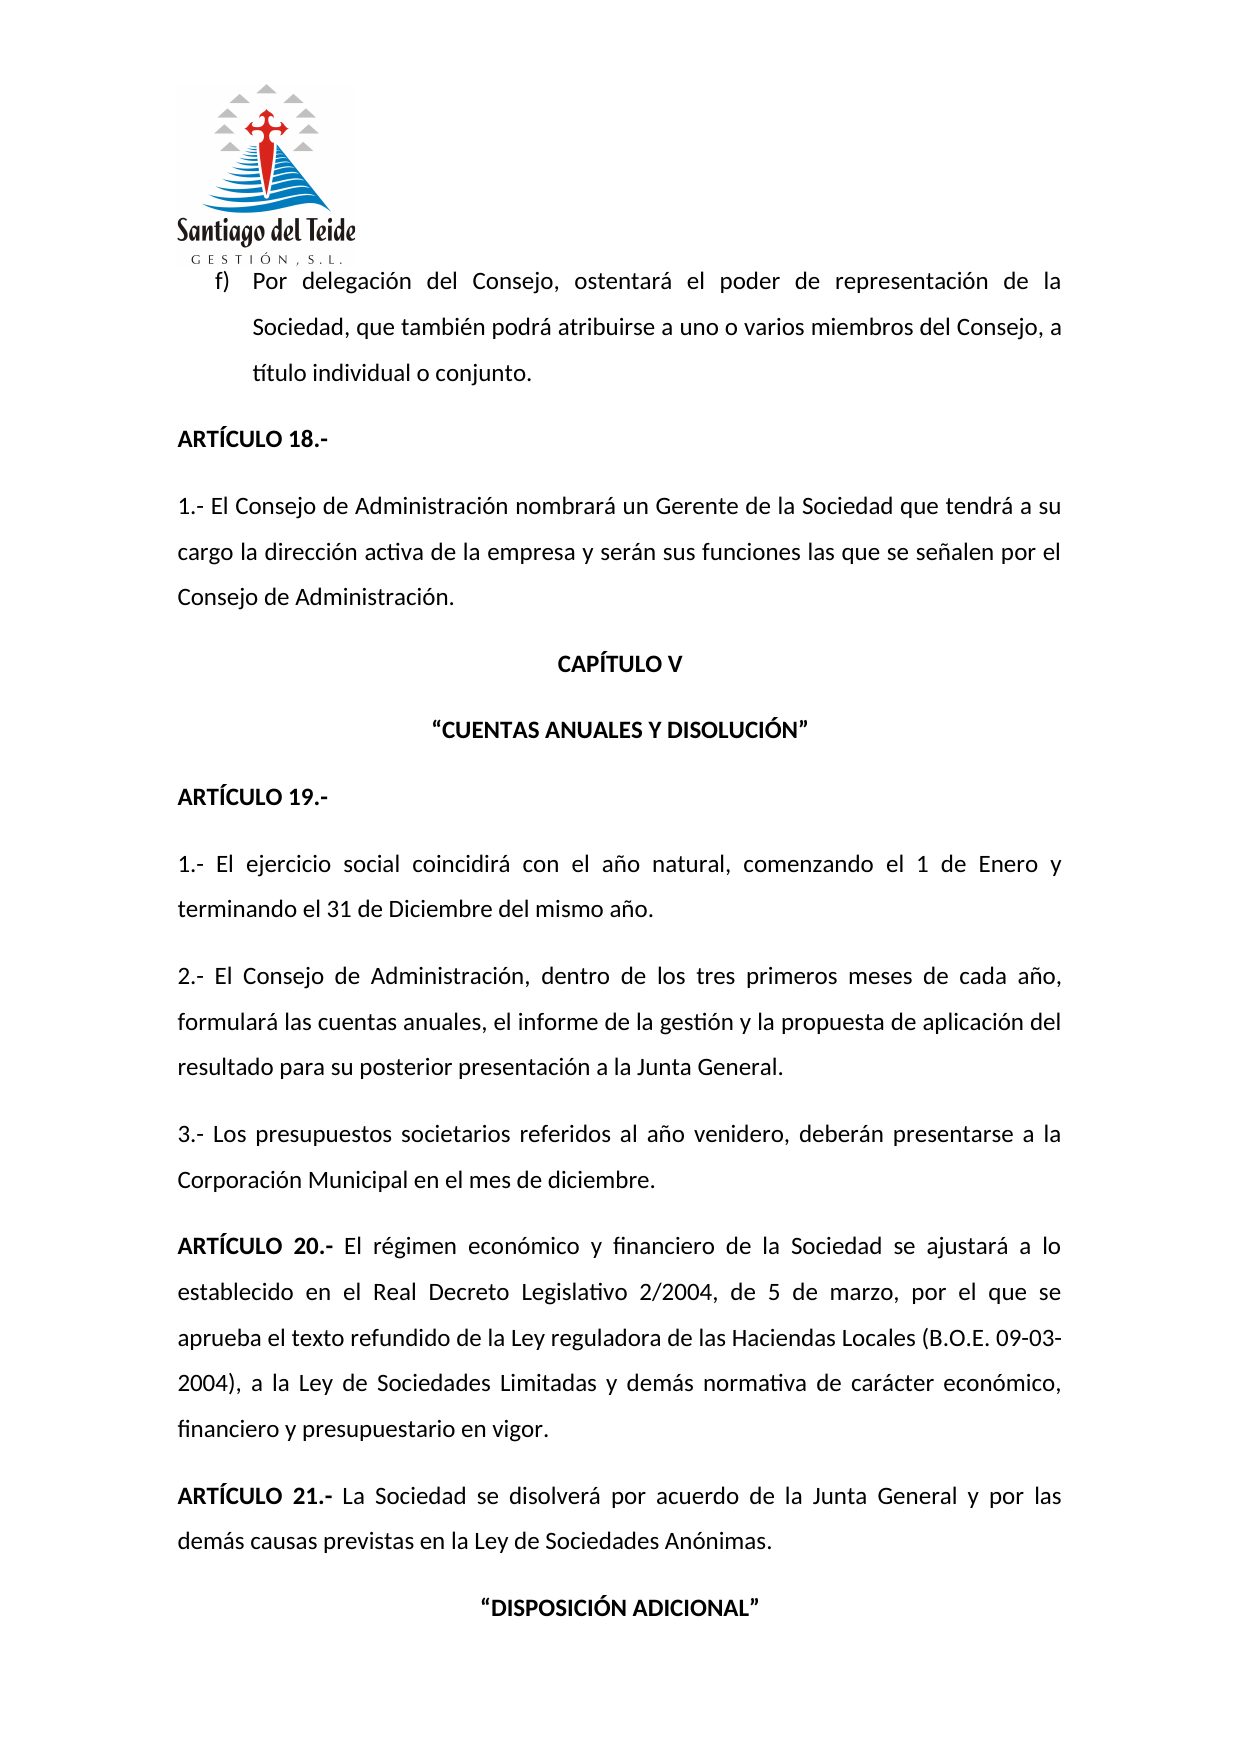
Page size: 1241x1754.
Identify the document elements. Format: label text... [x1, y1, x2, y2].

text “DISPOSICIÓN ADICIONAL” [177, 1592, 1063, 1623]
text ARTÍCULO 20.- El régimen económico y financiero de la Sociedad se ajustará a lo establecido en el Real Decreto Legislativo 2/2004, de 5 de marzo, por el que se aprueba el texto refundido de la Ley reguladora de las Haciendas Locales (B.O.E. 09-03-2004), a la Ley de Sociedades Limitadas y demás normativa de carácter económico, financiero y presupuestario en vigor. [177, 1230, 1063, 1444]
list Por delegación del Consejo, ostentará el poder de representación de la Sociedad, que también podrá atribuirse a uno o varios miembros del Consejo, a título individual o conjunto. [215, 265, 1063, 387]
text ARTÍCULO 19.- [177, 781, 1063, 812]
text 1.- El ejercicio social coincidirá con el año natural, comenzando el 1 de Enero y terminando el 31 de Diciembre del mismo año. [177, 848, 1063, 924]
text ARTÍCULO 18.- [177, 423, 1063, 454]
text 2.- El Consejo de Administración, dentro de los tres primeros meses de cada año, formulará las cuentas anuales, el informe de la gestión y la propuesta de aplicación del resultado para su posterior presentación a la Junta General. [177, 960, 1063, 1082]
text 1.- El Consejo de Administración nombrará un Gerente de la Sociedad que tendrá a su cargo la dirección activa de la empresa y serán sus funciones las que se señalen por el Consejo de Administración. [177, 490, 1063, 612]
text 3.- Los presupuestos societarios referidos al año venidero, deberán presentarse a la Corporación Municipal en el mes de diciembre. [177, 1118, 1063, 1194]
text CAPÍTULO V [177, 648, 1063, 678]
text ARTÍCULO 21.- La Sociedad se disolverá por acuerdo de la Junta General y por las demás causas previstas en la Ley de Sociedades Anónimas. [177, 1480, 1063, 1556]
text “CUENTAS ANUALES Y DISOLUCIÓN” [177, 714, 1063, 745]
